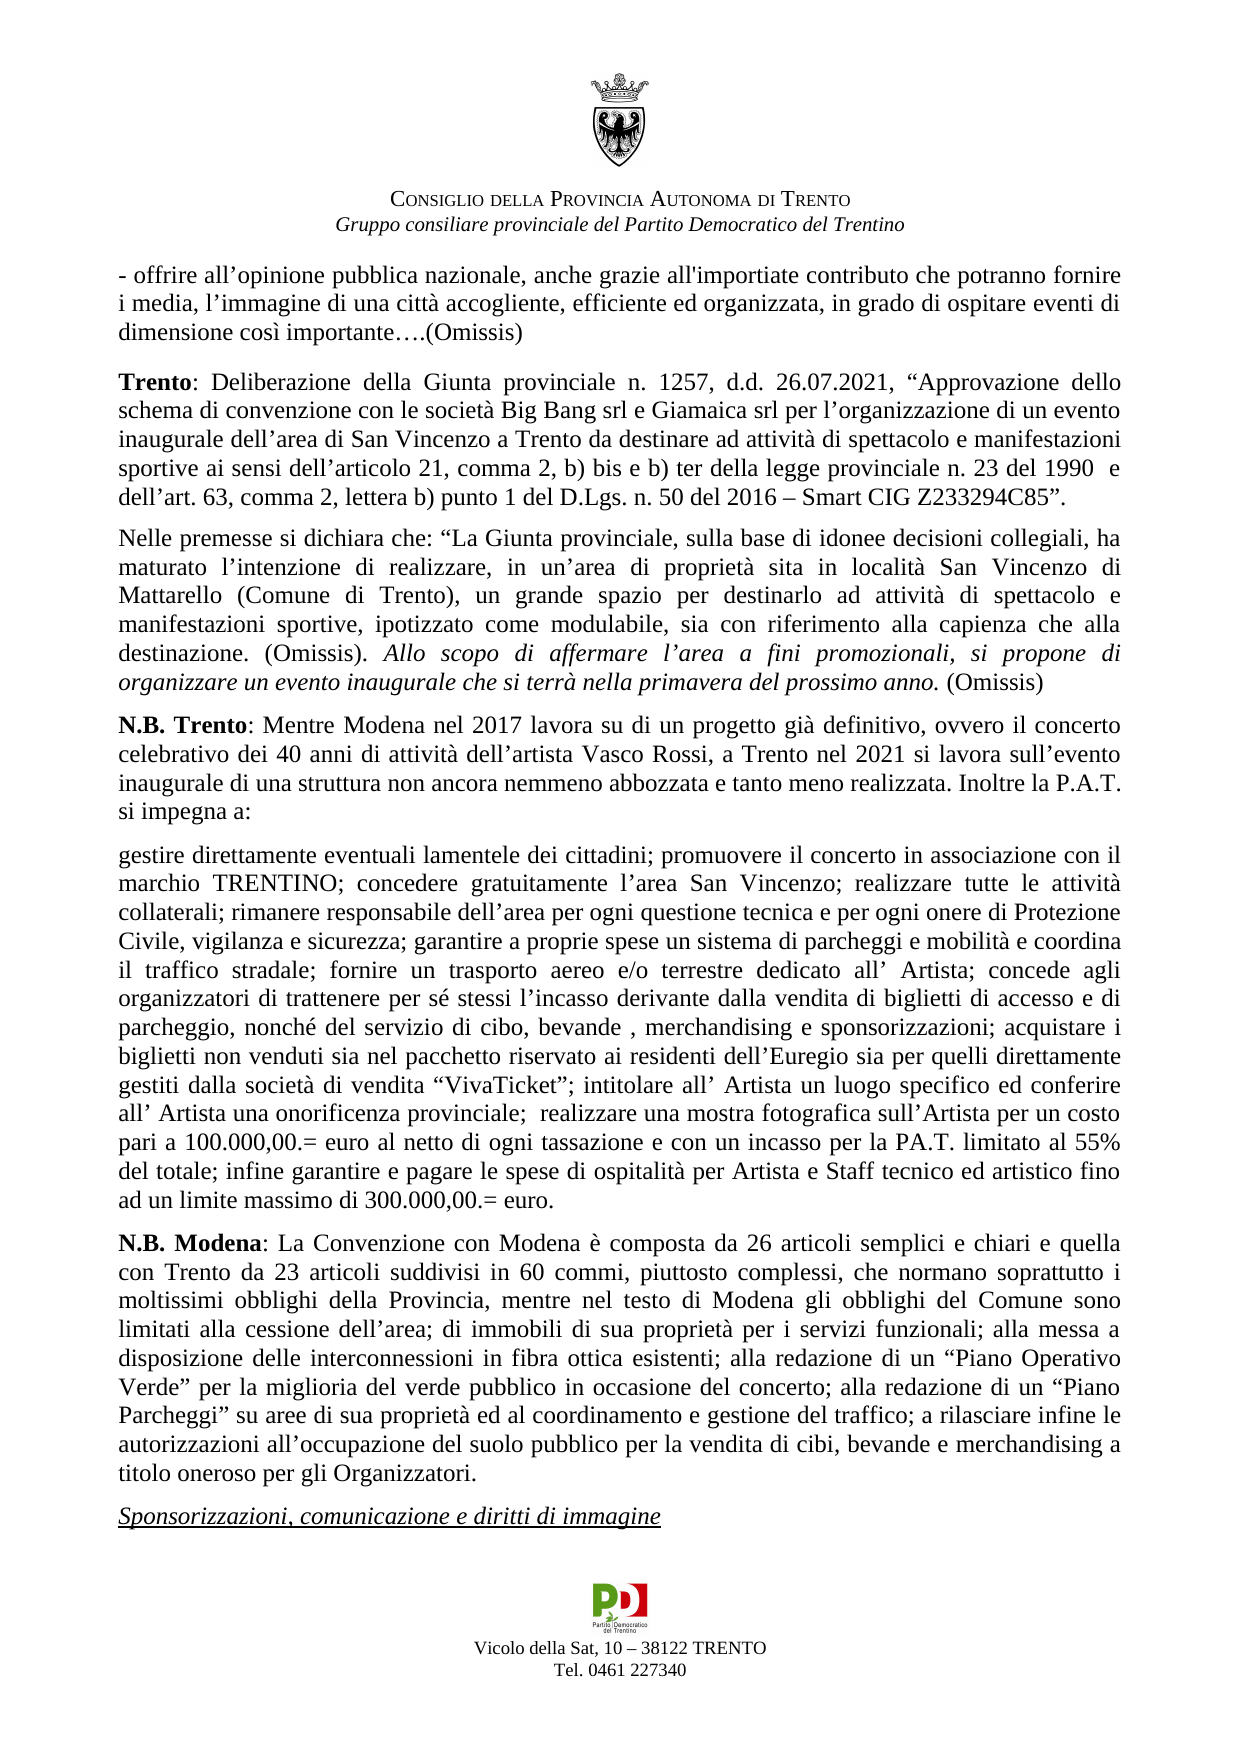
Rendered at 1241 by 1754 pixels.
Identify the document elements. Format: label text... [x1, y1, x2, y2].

text Sponsorizzazioni, comunicazione e diritti di immagine [118, 1501, 1122, 1530]
text Nelle premesse si dichiara che: “La Giunta provinciale, sulla base di idonee decisioni collegiali, ha maturato l’intenzione di realizzare, in un’area di proprietà sita in località San Vincenzo di Mattarello (Comune di Trento), un grande spazio per destinarlo ad attività di spettacolo e manifestazioni sportive, ipotizzato come modulabile, sia con riferimento alla capienza che alla destinazione. (Omissis). Allo scopo di affermare l’area a fini promozionali, si propone di organizzare un evento inaugurale che si terrà nella primavera del prossimo anno. (Omissis) [118, 523, 1122, 696]
picture [590, 73, 650, 167]
picture [590, 1581, 650, 1637]
subtitle Trento: Deliberazione della Giunta provinciale n. 1257, d.d. 26.07.2021, “Approvazione dello schema di convenzione con le società Big Bang srl e Giamaica srl per l’organizzazione di un evento inaugurale dell’area di San Vincenzo a Trento da destinare ad attività di spettacolo e manifestazioni sportive ai sensi dell’articolo 21, comma 2, b) bis e b) ter della legge provinciale n. 23 del 1990 e dell’art. 63, comma 2, lettera b) punto 1 del D.Lgs. n. 50 del 2016 – Smart CIG Z233294C85”. [118, 367, 1122, 511]
text N.B. Trento: Mentre Modena nel 2017 lavora su di un progetto già definitivo, ovvero il concerto celebrativo dei 40 anni di attività dell’artista Vasco Rossi, a Trento nel 2021 si lavora sull’evento inaugurale di una struttura non ancora nemmeno abbozzata e tanto meno realizzata. Inoltre la P.A.T. si impegna a: [118, 710, 1122, 825]
text gestire direttamente eventuali lamentele dei cittadini; promuovere il concerto in associazione con il marchio TRENTINO; concedere gratuitamente l’area San Vincenzo; realizzare tutte le attività collaterali; rimanere responsabile dell’area per ogni questione tecnica e per ogni onere di Protezione Civile, vigilanza e sicurezza; garantire a proprie spese un sistema di parcheggi e mobilità e coordina il traffico stradale; fornire un trasporto aereo e/o terrestre dedicato all’ Artista; concede agli organizzatori di trattenere per sé stessi l’incasso derivante dalla vendita di biglietti di accesso e di parcheggio, nonché del servizio di cibo, bevande , merchandising e sponsorizzazioni; acquistare i biglietti non venduti sia nel pacchetto riservato ai residenti dell’Euregio sia per quelli direttamente gestiti dalla società di vendita “VivaTicket”; intitolare all’ Artista un luogo specifico ed conferire all’ Artista una onorificenza provinciale; realizzare una mostra fotografica sull’Artista per un costo pari a 100.000,00.= euro al netto di ogni tassazione e con un incasso per la PA.T. limitato al 55% del totale; infine garantire e pagare le spese di ospitalità per Artista e Staff tecnico ed artistico fino ad un limite massimo di 300.000,00.= euro. [118, 840, 1122, 1213]
text N.B. Modena: La Convenzione con Modena è composta da 26 articoli semplici e chiari e quella con Trento da 23 articoli suddivisi in 60 commi, piuttosto complessi, che normano soprattutto i moltissimi obblighi della Provincia, mentre nel testo di Modena gli obblighi del Comune sono limitati alla cessione dell’area; di immobili di sua proprietà per i servizi funzionali; alla messa a disposizione delle interconnessioni in fibra ottica esistenti; alla redazione di un “Piano Operativo Verde” per la miglioria del verde pubblico in occasione del concerto; alla redazione di un “Piano Parcheggi” su aree di sua proprietà ed al coordinamento e gestione del traffico; a rilasciare infine le autorizzazioni all’occupazione del suolo pubblico per la vendita di cibi, bevande e merchandising a titolo oneroso per gli Organizzatori. [118, 1228, 1122, 1487]
text - offrire all’opinione pubblica nazionale, anche grazie all'importiate contributo che potranno fornire i media, l’immagine di una città accogliente, efficiente ed organizzata, in grado di ospitare eventi di dimensione così importante….(Omissis) [118, 260, 1122, 346]
